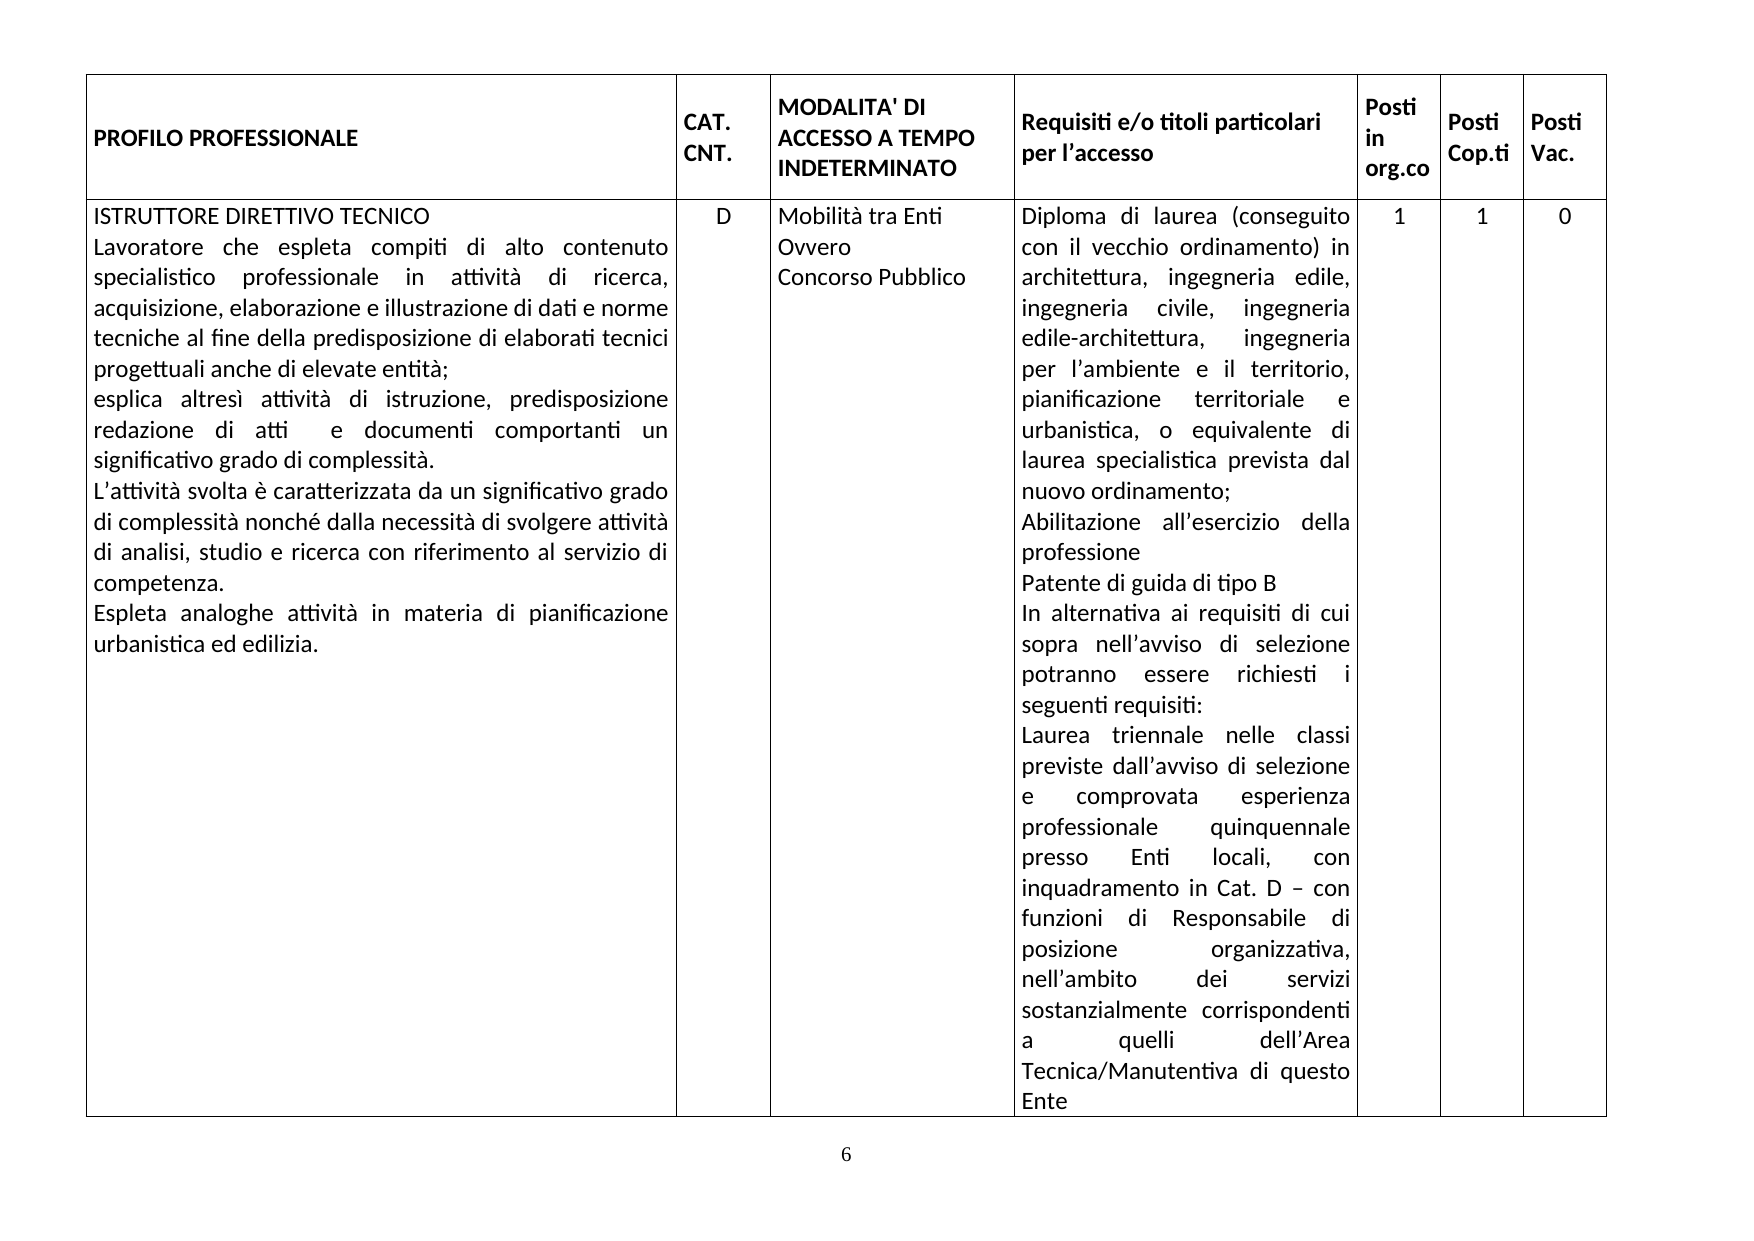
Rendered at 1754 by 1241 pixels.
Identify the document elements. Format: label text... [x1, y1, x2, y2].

table_header Posti Cop.ti [1441, 75, 1523, 199]
table_header Posti in org.co [1358, 75, 1440, 199]
table_header PROFILO PROFESSIONALE [87, 75, 676, 199]
table_cell 0 [1524, 200, 1606, 1116]
table_header Posti Vac. [1524, 75, 1606, 199]
table_cell D [677, 200, 770, 1116]
table_header MODALITA' DI ACCESSO A TEMPO INDETERMINATO [771, 75, 1014, 199]
table_cell ISTRUTTORE DIRETTIVO TECNICO Lavoratore che espleta compiti di alto contenuto specialistico professionale in attività di ricerca, acquisizione, elaborazione e illustrazione di dati e norme tecniche al fine della predisposizione di elaborati tecnici progettuali anche di elevate entità; esplica altresì attività di istruzione, predisposizione redazione di atti e documenti comportanti un significativo grado di complessità. L’attività svolta è caratterizzata da un significativo grado di complessità nonché dalla necessità di svolgere attività di analisi, studio e ricerca con riferimento al servizio di competenza. Espleta analoghe attività in materia di pianificazione urbanistica ed edilizia. [87, 200, 676, 1116]
table_header CAT. CNT. [677, 75, 770, 199]
table_cell 1 [1441, 200, 1523, 1116]
table_cell Mobilità tra Enti Ovvero Concorso Pubblico [771, 200, 1014, 1116]
table_cell 1 [1358, 200, 1440, 1116]
table_cell Diploma di laurea (conseguito con il vecchio ordinamento) in architettura, ingegneria edile, ingegneria civile, ingegneria edile-architettura, ingegneria per l’ambiente e il territorio, pianificazione territoriale e urbanistica, o equivalente di laurea specialistica prevista dal nuovo ordinamento; Abilitazione all’esercizio della professione Patente di guida di tipo B In alternativa ai requisiti di cui sopra nell’avviso di selezione potranno essere richiesti i seguenti requisiti: Laurea triennale nelle classi previste dall’avviso di selezione e comprovata esperienza professionale quinquennale presso Enti locali, con inquadramento in Cat. D – con funzioni di Responsabile di posizione organizzativa, nell’ambito dei servizi sostanzialmente corrispondenti a quelli dell’Area Tecnica/Manutentiva di questo Ente [1015, 200, 1357, 1116]
table_header Requisiti e/o titoli particolari per l’accesso [1015, 75, 1357, 199]
